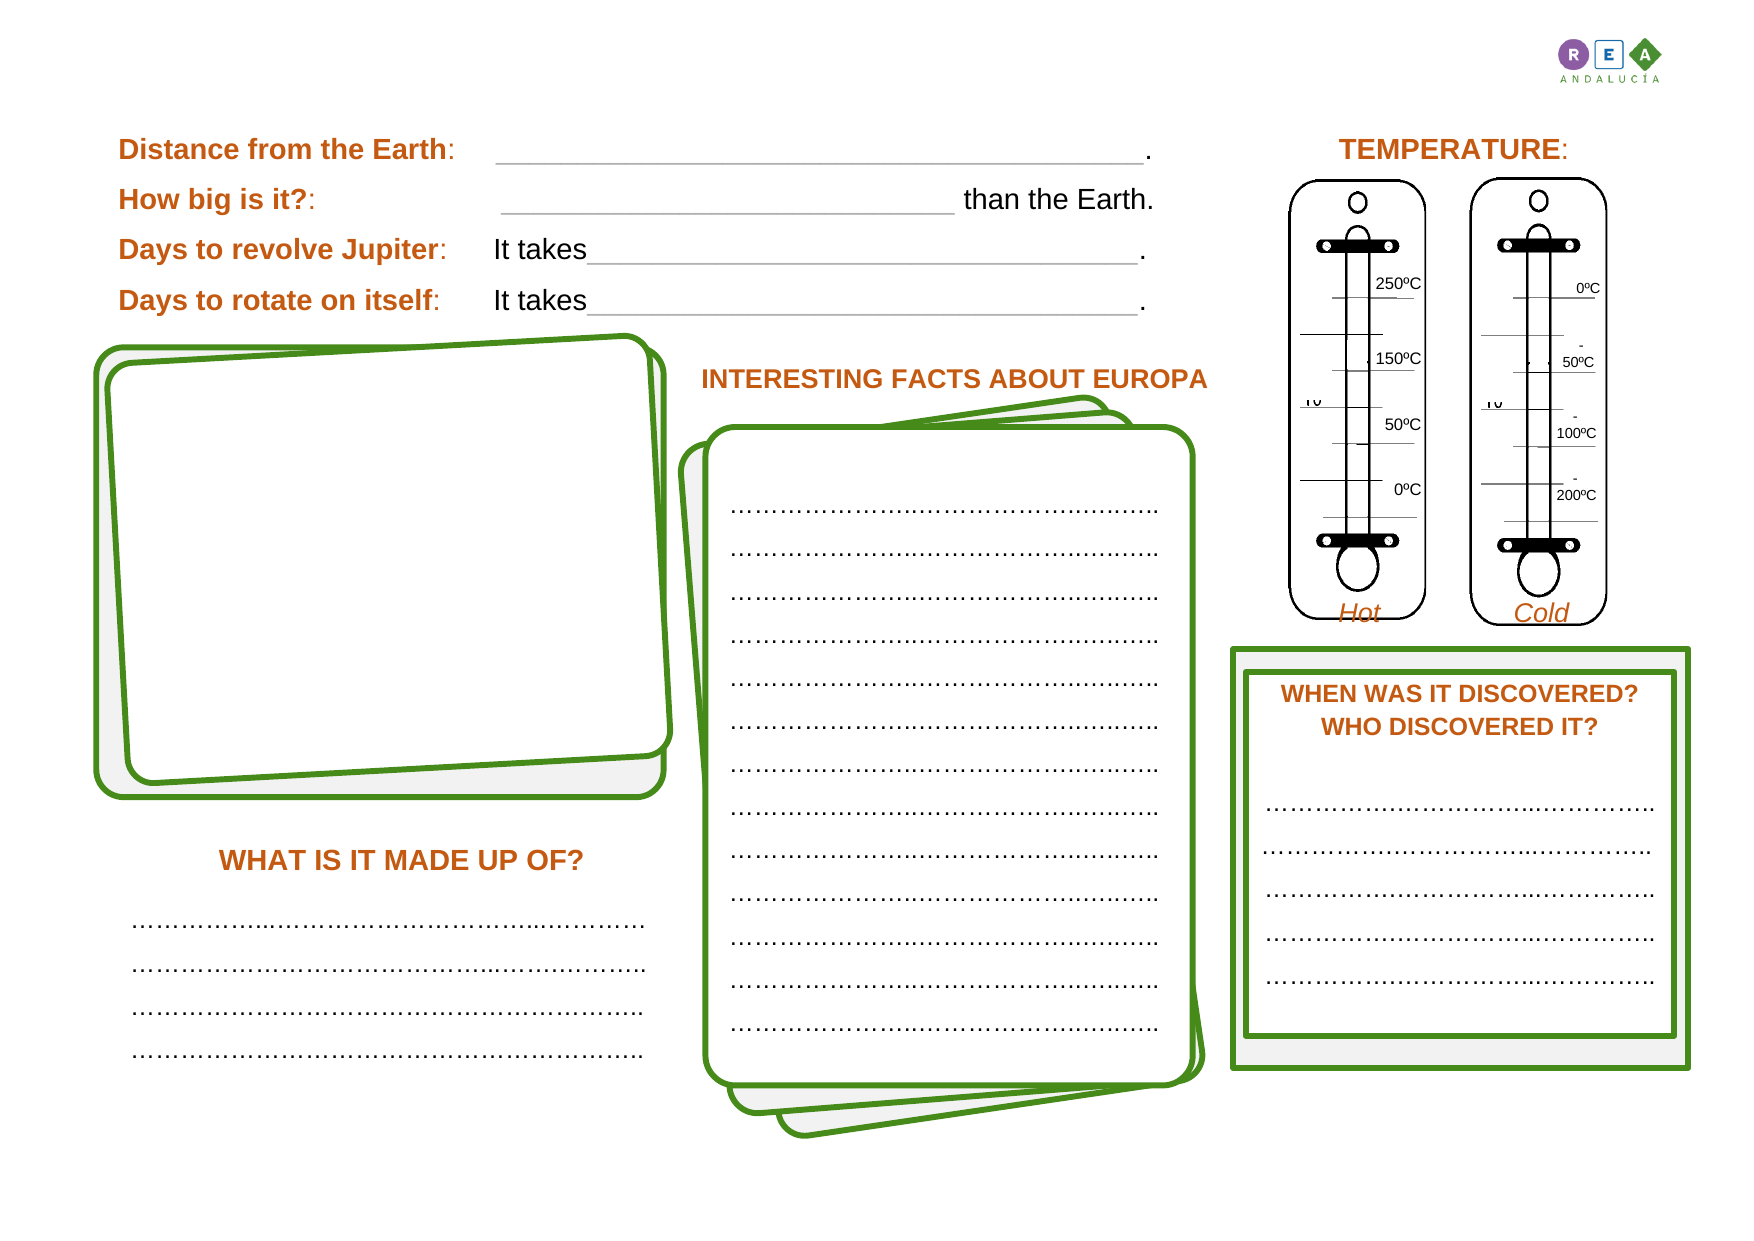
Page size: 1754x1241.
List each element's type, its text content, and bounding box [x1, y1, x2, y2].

picture [1553, 33, 1666, 88]
text [1427, 283, 1469, 316]
text [1608, 283, 1665, 316]
text [1196, 949, 1243, 977]
text Draw a picture of Europa [1196, 764, 1243, 798]
text ……………………………………...…….……….. [130, 949, 702, 977]
picture [1469, 177, 1608, 626]
picture [1360, 609, 1369, 620]
picture [1288, 179, 1427, 620]
text [1427, 232, 1469, 266]
text [1608, 182, 1665, 216]
text Draw a picture of Europa [650, 764, 702, 798]
text …………………………………………………….. [130, 1035, 703, 1064]
text [1203, 1035, 1547, 1064]
text [1196, 906, 1243, 934]
picture [1342, 613, 1353, 620]
text Days to rotate on itself: It takes__________________________________. [118, 283, 1288, 316]
text [1197, 992, 1243, 1021]
text [1608, 232, 1665, 266]
text Distance from the Earth: ________________________________________. TEMPERATURE: [118, 132, 1665, 165]
text Days to revolve Jupiter: It takes__________________________________. [118, 232, 1288, 266]
text …………………………………………………….. [130, 992, 702, 1021]
text How big is it?: ____________________________ than the Earth. [118, 182, 1288, 216]
text ……………...…………………………...………… [130, 906, 702, 934]
text [1427, 182, 1469, 216]
text [1196, 843, 1243, 877]
text WHAT IS IT MADE UP OF? [218, 843, 702, 877]
